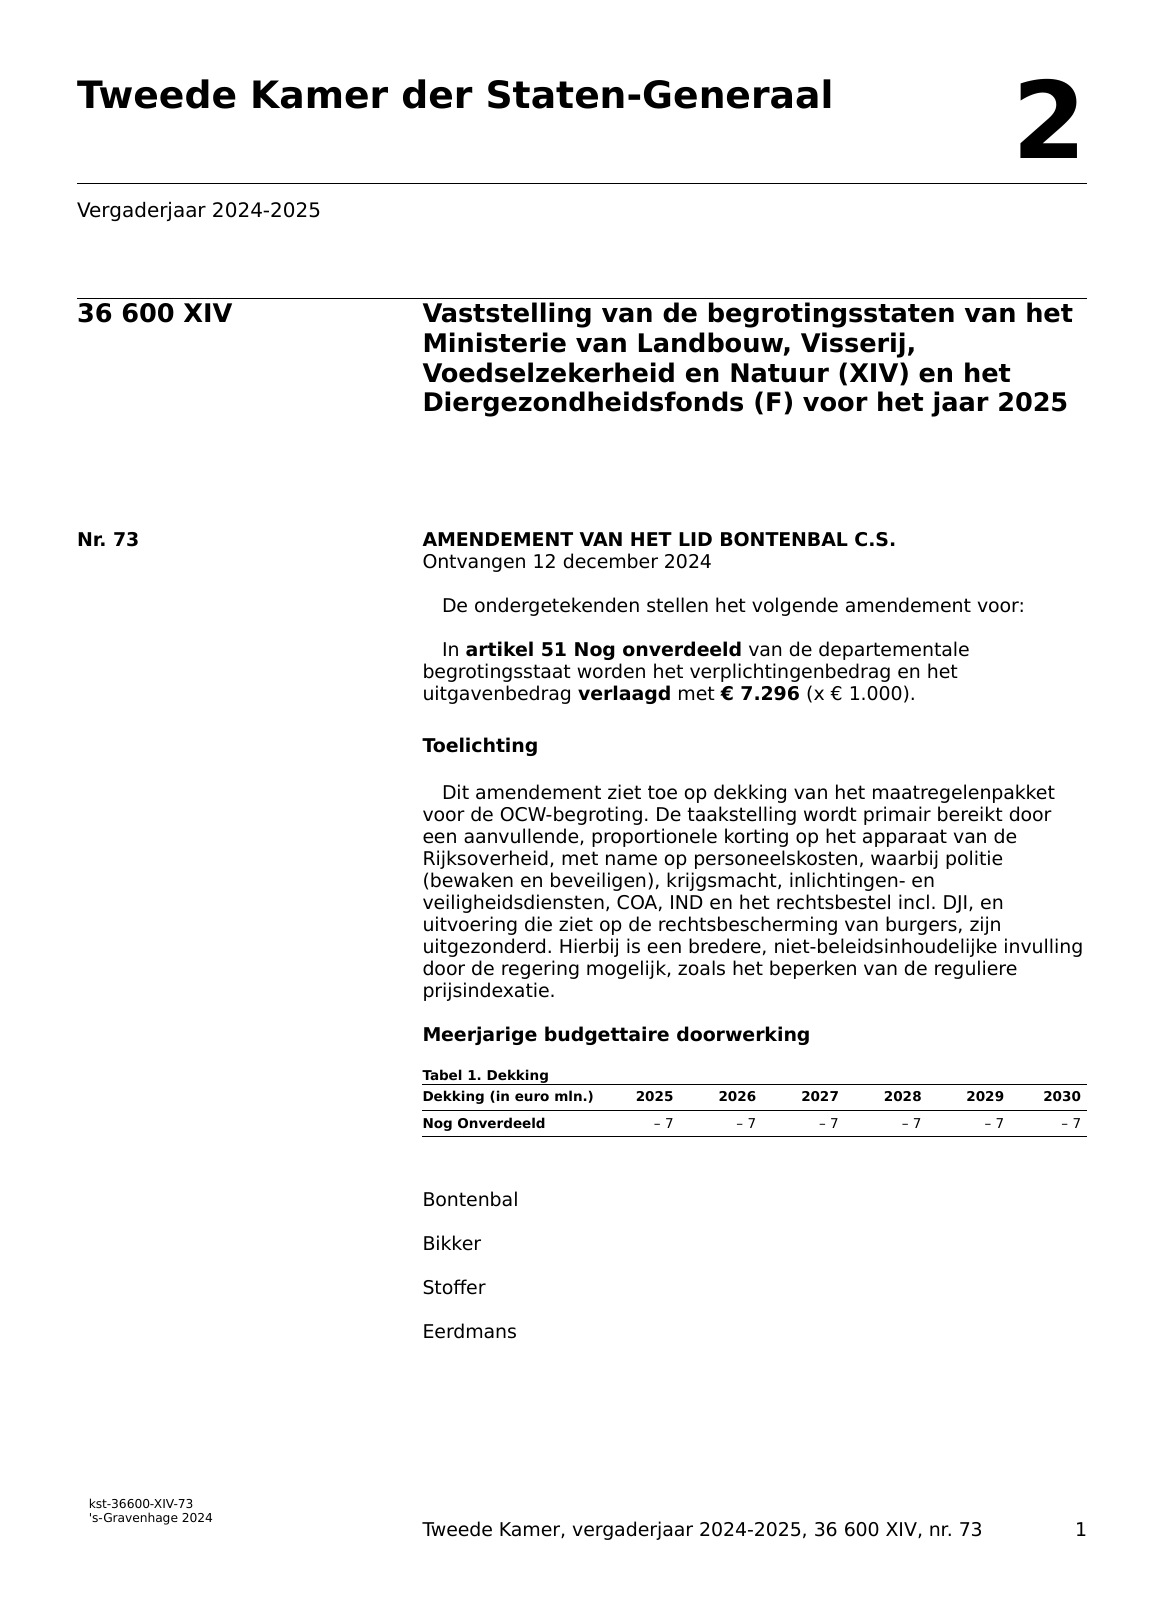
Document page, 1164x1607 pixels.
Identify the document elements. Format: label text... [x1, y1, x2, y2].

text In artikel 51 Nog onverdeeld van de departementale begrotingsstaat worden het verplichtingenbedrag en het uitgavenbedrag verlaagd met € 7.296 (x € 1.000). [422, 639, 1087, 705]
table_cell 2027 [762, 1085, 844, 1110]
table_cell 2025 [596, 1085, 679, 1110]
table_header Tabel 1. Dekking [422, 1068, 1087, 1083]
text kst-36600-XIV-73 [88, 1497, 323, 1511]
text 's-Gravenhage 2024 [88, 1511, 323, 1525]
table_cell – 7 [1010, 1111, 1087, 1136]
table_cell – 7 [762, 1111, 844, 1136]
table_header 2 [886, 59, 1087, 183]
subtitle 36 600 XIV Vaststelling van de begrotingsstaten van het Ministerie van Landbouw, Visserij, Voedselzekerheid en Natuur (XIV) en het Diergezondheidsfonds (F) voor het jaar 2025 [77, 299, 1087, 418]
text Dit amendement ziet toe op dekking van het maatregelenpakket voor de OCW-begroting. De taakstelling wordt primair bereikt door een aanvullende, proportionele korting op het apparaat van de Rijksoverheid, met name op personeelskosten, waarbij politie (bewaken en beveiligen), krijgsmacht, inlichtingen- en veiligheidsdiensten, COA, IND en het rechtsbestel incl. DJI, en uitvoering die ziet op de rechtsbescherming van burgers, zijn uitgezonderd. Hierbij is een bredere, niet-beleidsinhoudelijke invulling door de regering mogelijk, zoals het beperken van de reguliere prijsindexatie. [422, 782, 1087, 1002]
text Ontvangen 12 december 2024 [422, 551, 1087, 573]
table_cell Vergaderjaar 2024-2025 [77, 184, 1087, 298]
table_cell Dekking (in euro mln.) [422, 1085, 596, 1110]
subtitle Meerjarige budgettaire doorwerking [422, 1024, 1087, 1046]
table_cell 2026 [679, 1085, 762, 1110]
subtitle Toelichting [422, 735, 1087, 757]
table_cell – 7 [845, 1111, 927, 1136]
text De ondergetekenden stellen het volgende amendement voor: [422, 595, 1087, 617]
table_cell – 7 [596, 1111, 679, 1136]
table_header Tweede Kamer der Staten-Generaal [77, 59, 886, 183]
text Bontenbal Bikker Stoffer Eerdmans [422, 1167, 1087, 1343]
table_cell 2028 [845, 1085, 927, 1110]
table_cell Nog Onverdeeld [422, 1111, 596, 1136]
table_cell 2030 [1010, 1085, 1087, 1110]
subtitle Nr. 73 AMENDEMENT VAN HET LID BONTENBAL C.S. [77, 529, 1087, 551]
table_cell – 7 [927, 1111, 1010, 1136]
table_cell – 7 [679, 1111, 762, 1136]
table_cell 2029 [927, 1085, 1010, 1110]
